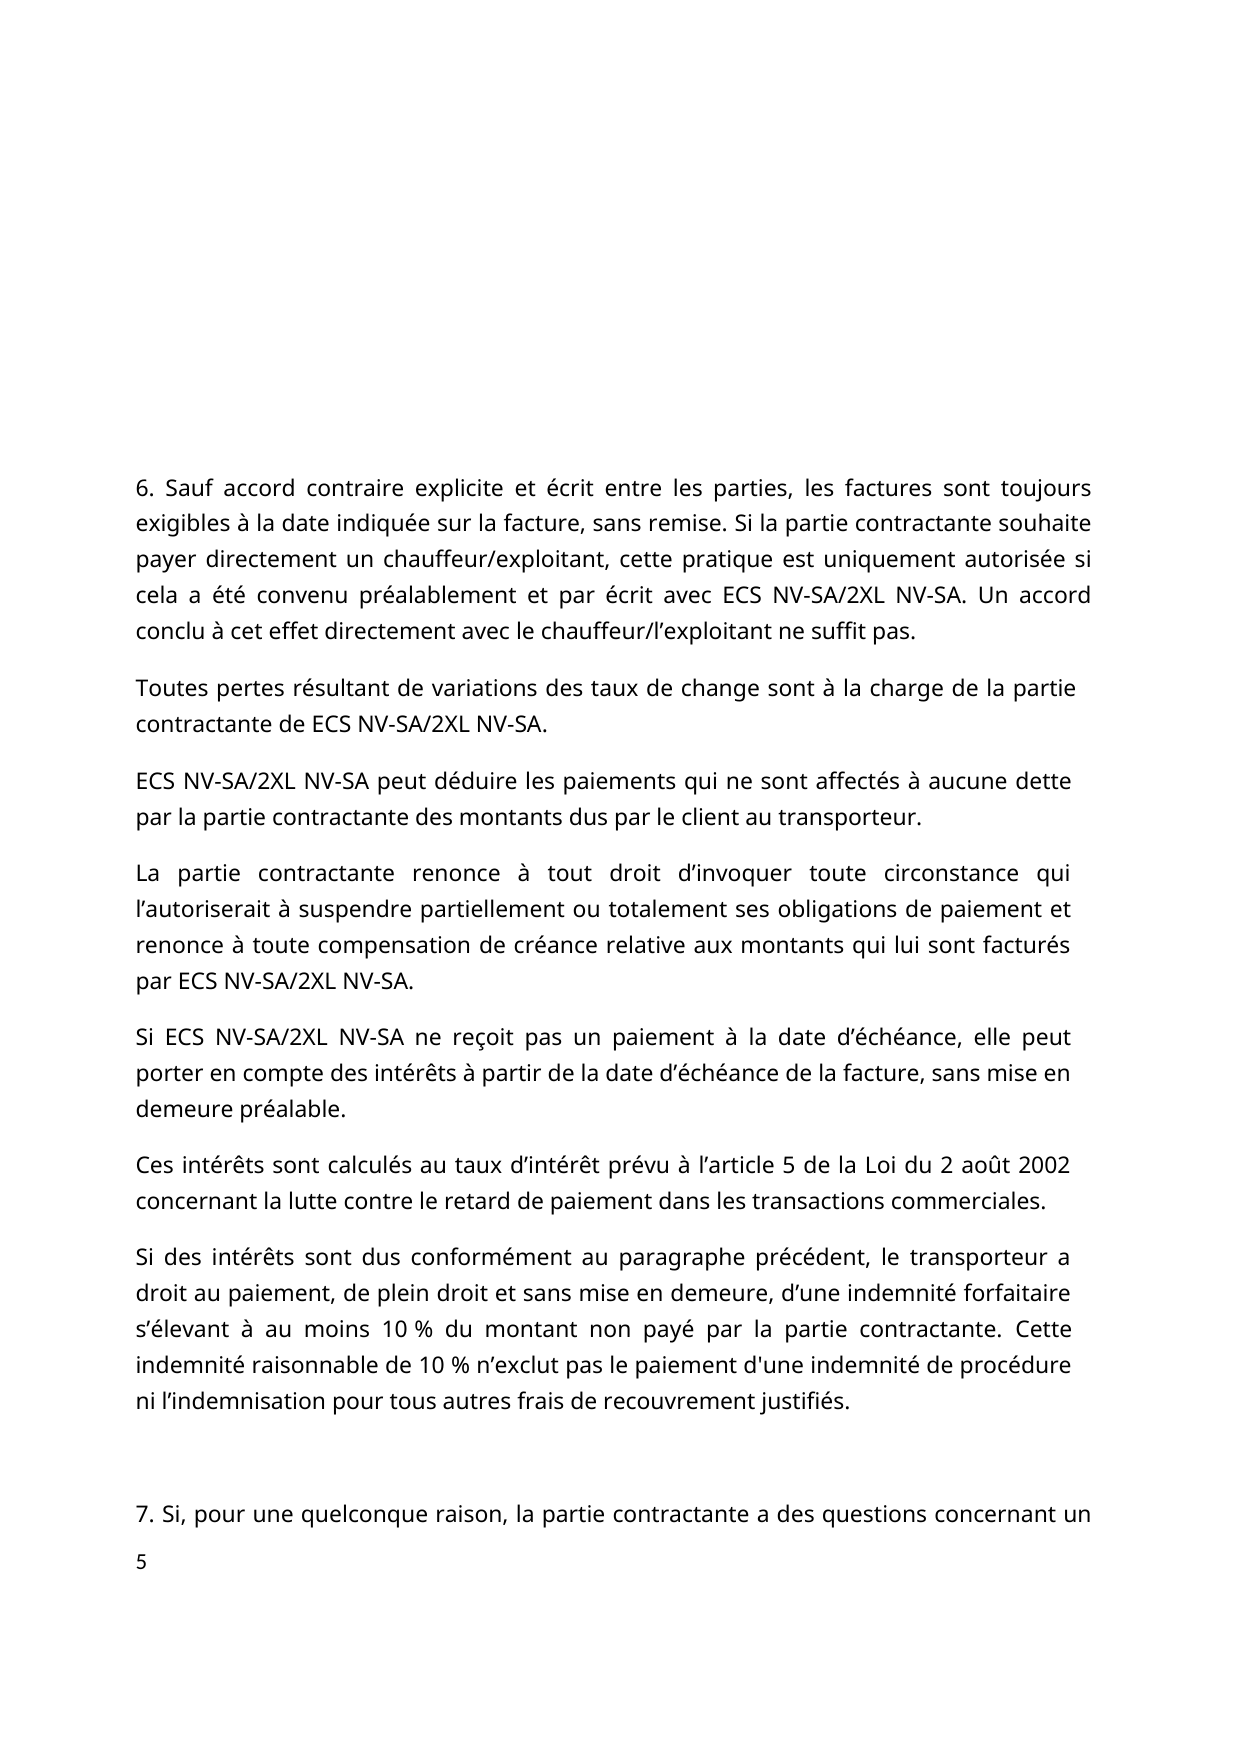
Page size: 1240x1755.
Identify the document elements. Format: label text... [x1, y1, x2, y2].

text 7. Si, pour une quelconque raison, la partie contractante a des questions concernant un [135, 1498, 1093, 1529]
text Si des intérêts sont dus conformément au paragraphe précédent, le transporteur a droit au paiement, de plein droit et sans mise en demeure, d’une indemnité forfaitaire s’élevant à au moins 10 % du montant non payé par la partie contractante. Cette indemnité raisonnable de 10 % n’exclut pas le paiement d'une indemnité de procédure ni l’indemnisation pour tous autres frais de recouvrement justifiés. [135, 1241, 1072, 1416]
text La partie contractante renonce à tout droit d’invoquer toute circonstance qui l’autoriserait à suspendre partiellement ou totalement ses obligations de paiement et renonce à toute compensation de créance relative aux montants qui lui sont facturés par ECS NV-SA/2XL NV-SA. [135, 857, 1072, 996]
text Si ECS NV-SA/2XL NV-SA ne reçoit pas un paiement à la date d’échéance, elle peut porter en compte des intérêts à partir de la date d’échéance de la facture, sans mise en demeure préalable. [135, 1021, 1072, 1124]
text Toutes pertes résultant de variations des taux de change sont à la charge de la partie contractante de ECS NV-SA/2XL NV-SA. [135, 672, 1079, 739]
text ECS NV-SA/2XL NV-SA peut déduire les paiements qui ne sont affectés à aucune dette par la partie contractante des montants dus par le client au transporteur. [135, 765, 1074, 832]
text 6. Sauf accord contraire explicite et écrit entre les parties, les factures sont toujours exigibles à la date indiquée sur la facture, sans remise. Si la partie contractante souhaite payer directement un chauffeur/exploitant, cette pratique est uniquement autorisée si cela a été convenu préalablement et par écrit avec ECS NV-SA/2XL NV-SA. Un accord conclu à cet effet directement avec le chauffeur/l’exploitant ne suffit pas. [135, 471, 1093, 646]
text Ces intérêts sont calculés au taux d’intérêt prévu à l’article 5 de la Loi du 2 août 2002 concernant la lutte contre le retard de paiement dans les transactions commerciales. [135, 1149, 1072, 1216]
